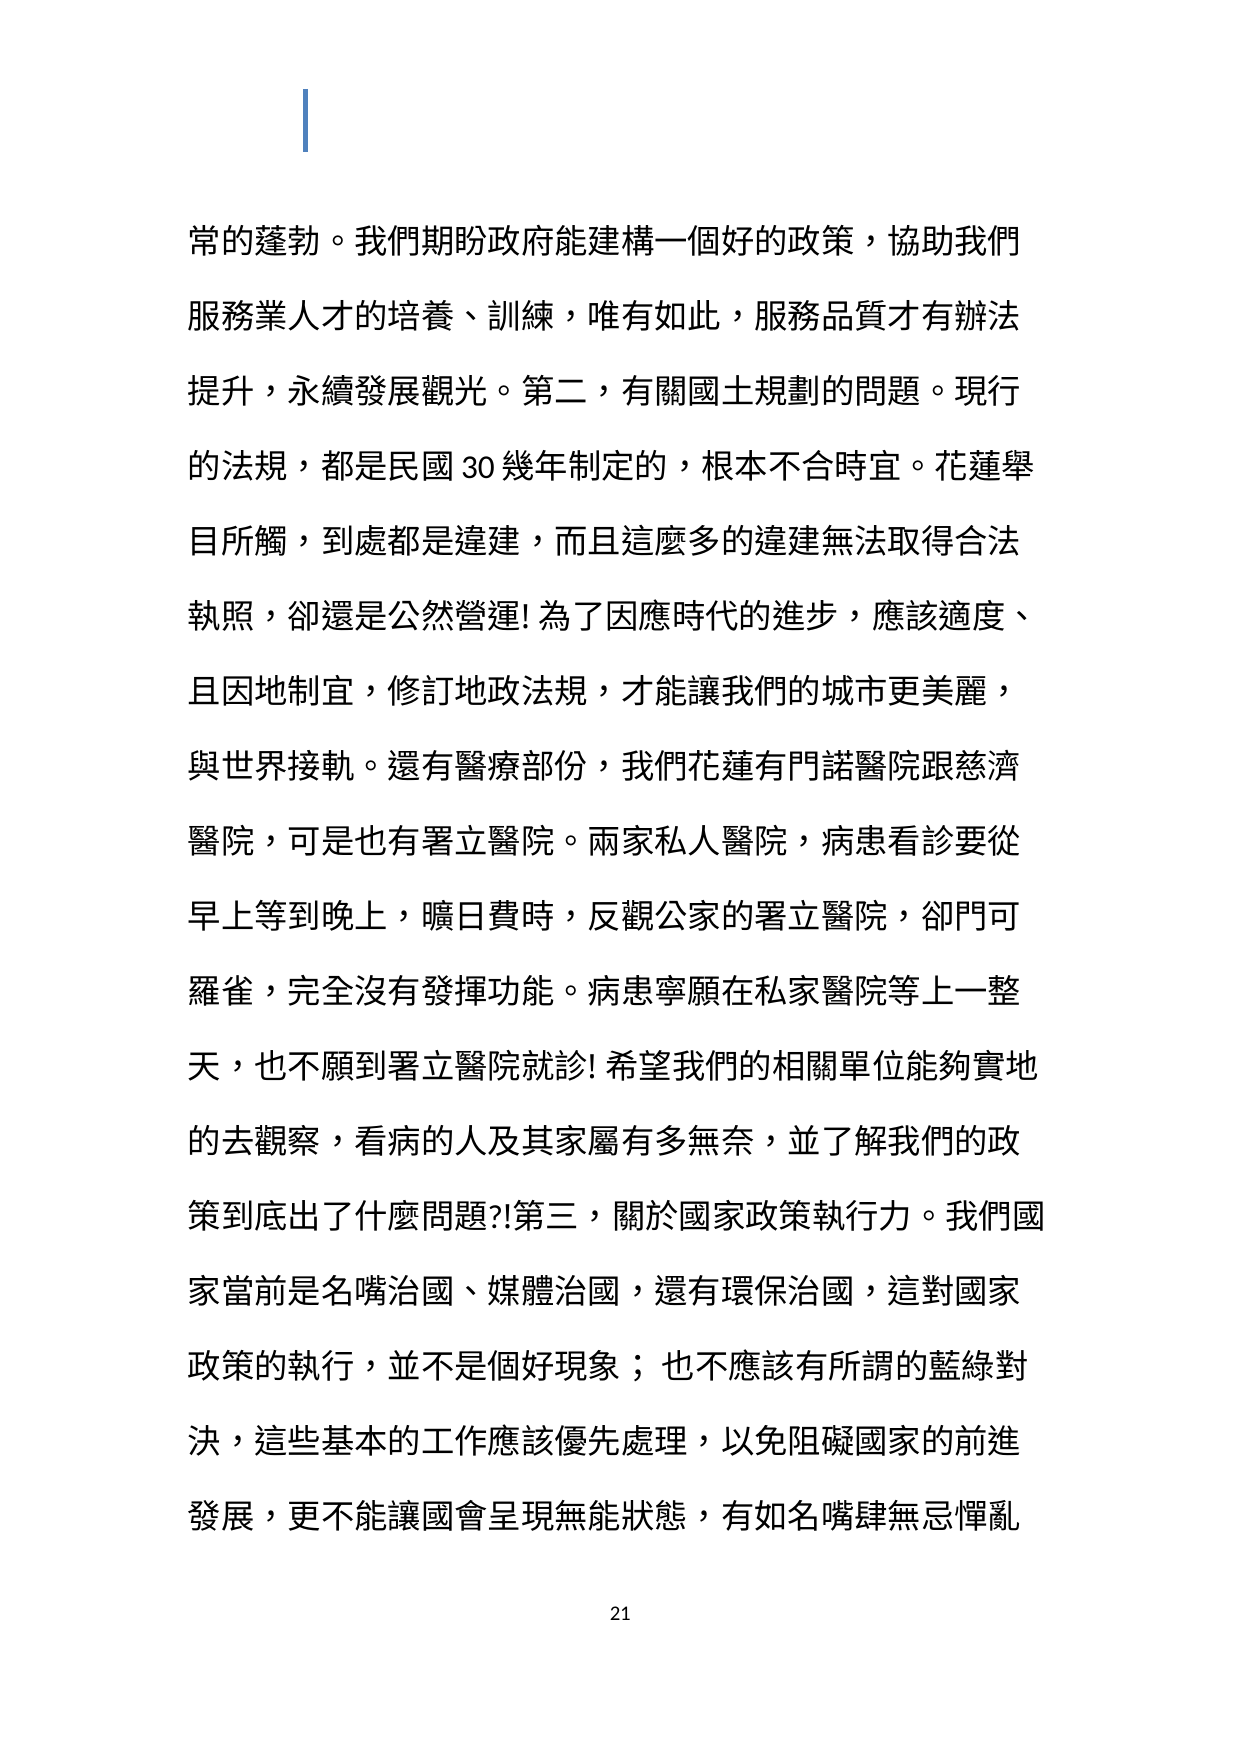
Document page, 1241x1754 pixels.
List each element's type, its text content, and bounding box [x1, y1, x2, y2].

text 常的蓬勃。我們期盼政府能建構一個好的政策，協助我們服務業人才的培養、訓練，唯有如此，服務品質才有辦法提升，永續發展觀光。第二，有關國土規劃的問題。現行的法規，都是民國30幾年制定的，根本不合時宜。花蓮舉目所觸，到處都是違建，而且這麼多的違建無法取得合法執照，卻還是公然營運! 為了因應時代的進步，應該適度、且因地制宜，修訂地政法規，才能讓我們的城市更美麗，與世界接軌。還有醫療部份，我們花蓮有門諾醫院跟慈濟醫院，可是也有署立醫院。兩家私人醫院，病患看診要從早上等到晚上，曠日費時，反觀公家的署立醫院，卻門可羅雀，完全沒有發揮功能。病患寧願在私家醫院等上一整天，也不願到署立醫院就診! 希望我們的相關單位能夠實地的去觀察，看病的人及其家屬有多無奈，並了解我們的政策到底出了什麼問題?!第三，關於國家政策執行力。我們國家當前是名嘴治國、媒體治國，還有環保治國，這對國家政策的執行，並不是個好現象； 也不應該有所謂的藍綠對決，這些基本的工作應該優先處理，以免阻礙國家的前進發展，更不能讓國會呈現無能狀態，有如名嘴肆無忌憚亂 [187, 202, 1053, 1552]
